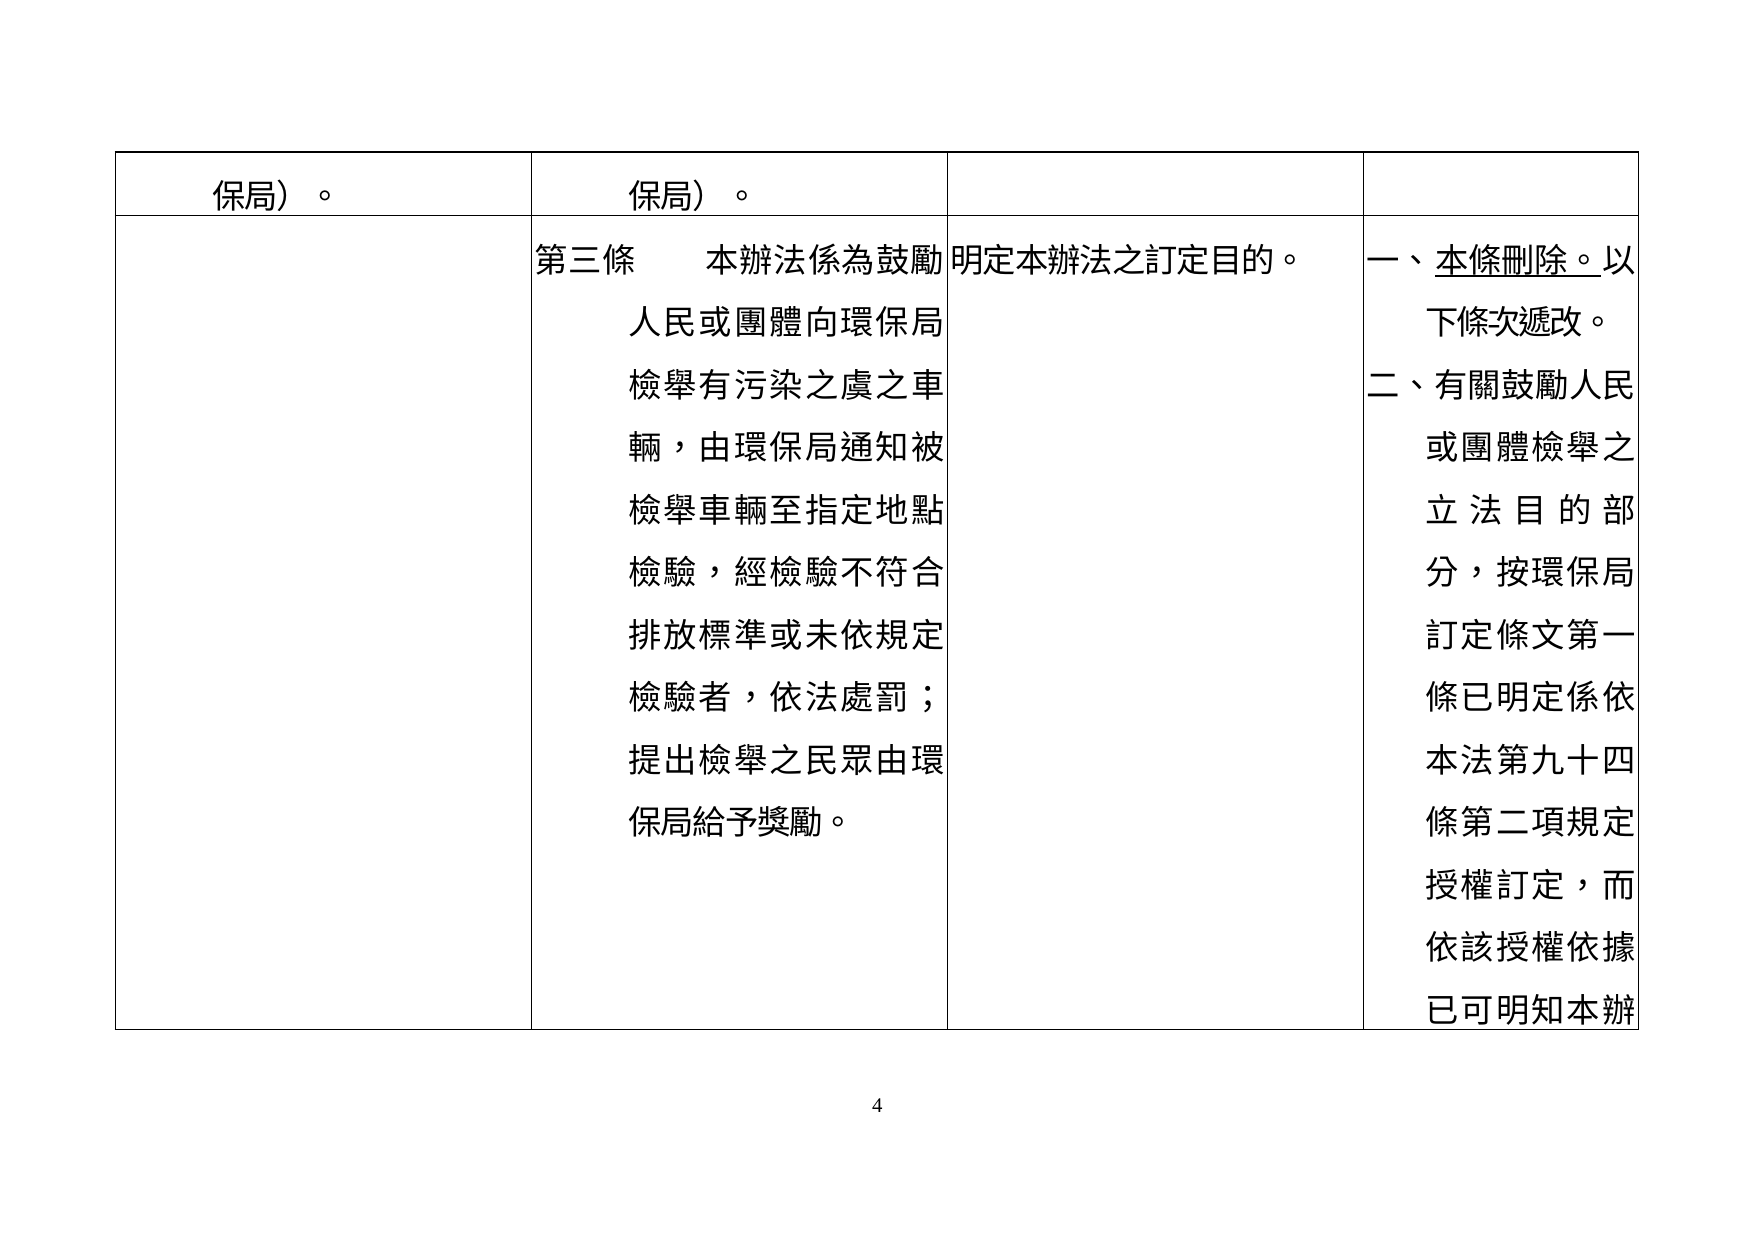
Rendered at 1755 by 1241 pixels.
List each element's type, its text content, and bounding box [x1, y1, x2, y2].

table_cell 保局）。 [116, 153, 531, 215]
table_cell [1364, 153, 1638, 215]
table_cell 明定本辦法之訂定目的。 [948, 216, 1363, 1028]
table_cell 保局）。 [532, 153, 947, 215]
table_cell [116, 216, 531, 1028]
table_cell 一、本條刪除。以下條次遞改。 二、有關鼓勵人民或團體檢舉之立法目的部分，按環保局訂定條文第一條已明定係依本法第九十四條第二項規定授權訂定，而依該授權依據已可明知本辦 [1364, 216, 1638, 1028]
table_cell [948, 153, 1363, 215]
table_cell 第三條 本辦法係為鼓勵人民或團體向環保局檢舉有污染之虞之車輛，由環保局通知被檢舉車輛至指定地點檢驗，經檢驗不符合排放標準或未依規定檢驗者，依法處罰；提出檢舉之民眾由環保局給予獎勵。 [532, 216, 947, 1028]
